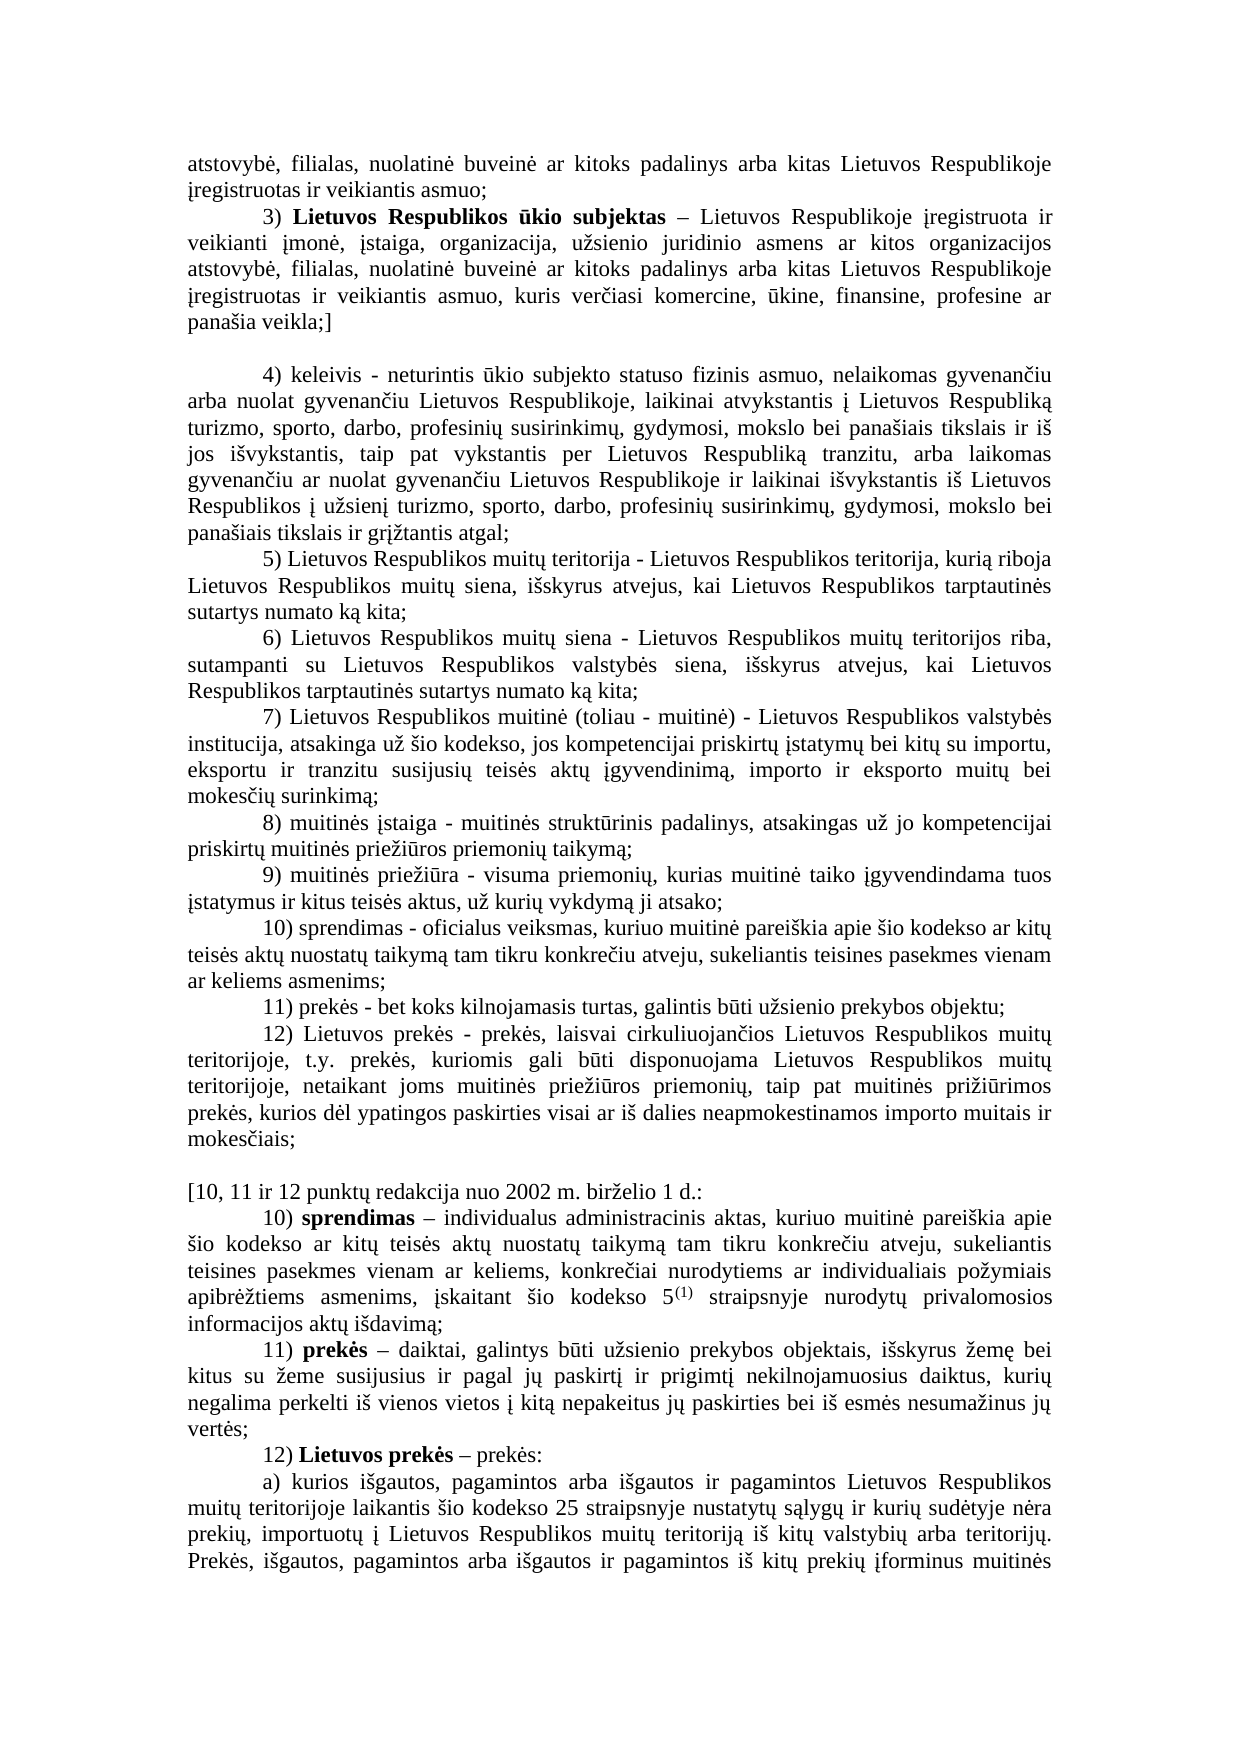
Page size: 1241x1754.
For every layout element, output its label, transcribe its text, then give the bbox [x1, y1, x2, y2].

text 12) Lietuvos prekės – prekės: [187, 1441, 1053, 1468]
text 10) sprendimas – individualus administracinis aktas, kuriuo muitinė pareiškia apie šio kodekso ar kitų teisės aktų nuostatų taikymą tam tikru konkrečiu atveju, sukeliantis teisines pasekmes vienam ar keliems, konkrečiai nurodytiems ar individualiais požymiais apibrėžtiems asmenims, įskaitant šio kodekso 5(1) straipsnyje nurodytų privalomosios informacijos aktų išdavimą; [187, 1204, 1053, 1336]
text 6) Lietuvos Respublikos muitų siena - Lietuvos Respublikos muitų teritorijos riba, sutampanti su Lietuvos Respublikos valstybės siena, išskyrus atvejus, kai Lietuvos Respublikos tarptautinės sutartys numato ką kita; [187, 624, 1053, 703]
text 7) Lietuvos Respublikos muitinė (toliau - muitinė) - Lietuvos Respublikos valstybės institucija, atsakinga už šio kodekso, jos kompetencijai priskirtų įstatymų bei kitų su importu, eksportu ir tranzitu susijusių teisės aktų įgyvendinimą, importo ir eksporto muitų bei mokesčių surinkimą; [187, 703, 1053, 809]
text 4) keleivis - neturintis ūkio subjekto statuso fizinis asmuo, nelaikomas gyvenančiu arba nuolat gyvenančiu Lietuvos Respublikoje, laikinai atvykstantis į Lietuvos Respubliką turizmo, sporto, darbo, profesinių susirinkimų, gydymosi, mokslo bei panašiais tikslais ir iš jos išvykstantis, taip pat vykstantis per Lietuvos Respubliką tranzitu, arba laikomas gyvenančiu ar nuolat gyvenančiu Lietuvos Respublikoje ir laikinai išvykstantis iš Lietuvos Respublikos į užsienį turizmo, sporto, darbo, profesinių susirinkimų, gydymosi, mokslo bei panašiais tikslais ir grįžtantis atgal; [187, 361, 1053, 545]
text [10, 11 ir 12 punktų redakcija nuo 2002 m. birželio 1 d.: [187, 1178, 1053, 1204]
text 9) muitinės priežiūra - visuma priemonių, kurias muitinė taiko įgyvendindama tuos įstatymus ir kitus teisės aktus, už kurių vykdymą ji atsako; [187, 862, 1053, 914]
text 3) Lietuvos Respublikos ūkio subjektas – Lietuvos Respublikoje įregistruota ir veikianti įmonė, įstaiga, organizacija, užsienio juridinio asmens ar kitos organizacijos atstovybė, filialas, nuolatinė buveinė ar kitoks padalinys arba kitas Lietuvos Respublikoje įregistruotas ir veikiantis asmuo, kuris verčiasi komercine, ūkine, finansine, profesine ar panašia veikla;] [187, 203, 1053, 334]
text 5) Lietuvos Respublikos muitų teritorija - Lietuvos Respublikos teritorija, kurią riboja Lietuvos Respublikos muitų siena, išskyrus atvejus, kai Lietuvos Respublikos tarptautinės sutartys numato ką kita; [187, 545, 1053, 624]
text 11) prekės – daiktai, galintys būti užsienio prekybos objektais, išskyrus žemę bei kitus su žeme susijusius ir pagal jų paskirtį ir prigimtį nekilnojamuosius daiktus, kurių negalima perkelti iš vienos vietos į kitą nepakeitus jų paskirties bei iš esmės nesumažinus jų vertės; [187, 1336, 1053, 1441]
text 10) sprendimas - oficialus veiksmas, kuriuo muitinė pareiškia apie šio kodekso ar kitų teisės aktų nuostatų taikymą tam tikru konkrečiu atveju, sukeliantis teisines pasekmes vienam ar keliems asmenims; [187, 914, 1053, 993]
text 8) muitinės įstaiga - muitinės struktūrinis padalinys, atsakingas už jo kompetencijai priskirtų muitinės priežiūros priemonių taikymą; [187, 809, 1053, 862]
text atstovybė, filialas, nuolatinė buveinė ar kitoks padalinys arba kitas Lietuvos Respublikoje įregistruotas ir veikiantis asmuo; [187, 150, 1053, 203]
text 12) Lietuvos prekės - prekės, laisvai cirkuliuojančios Lietuvos Respublikos muitų teritorijoje, t.y. prekės, kuriomis gali būti disponuojama Lietuvos Respublikos muitų teritorijoje, netaikant joms muitinės priežiūros priemonių, taip pat muitinės prižiūrimos prekės, kurios dėl ypatingos paskirties visai ar iš dalies neapmokestinamos importo muitais ir mokesčiais; [187, 1020, 1053, 1151]
text a) kurios išgautos, pagamintos arba išgautos ir pagamintos Lietuvos Respublikos muitų teritorijoje laikantis šio kodekso 25 straipsnyje nustatytų sąlygų ir kurių sudėtyje nėra prekių, importuotų į Lietuvos Respublikos muitų teritoriją iš kitų valstybių arba teritorijų. Prekės, išgautos, pagamintos arba išgautos ir pagamintos iš kitų prekių įforminus muitinės [187, 1468, 1053, 1573]
text 11) prekės - bet koks kilnojamasis turtas, galintis būti užsienio prekybos objektu; [187, 993, 1053, 1020]
